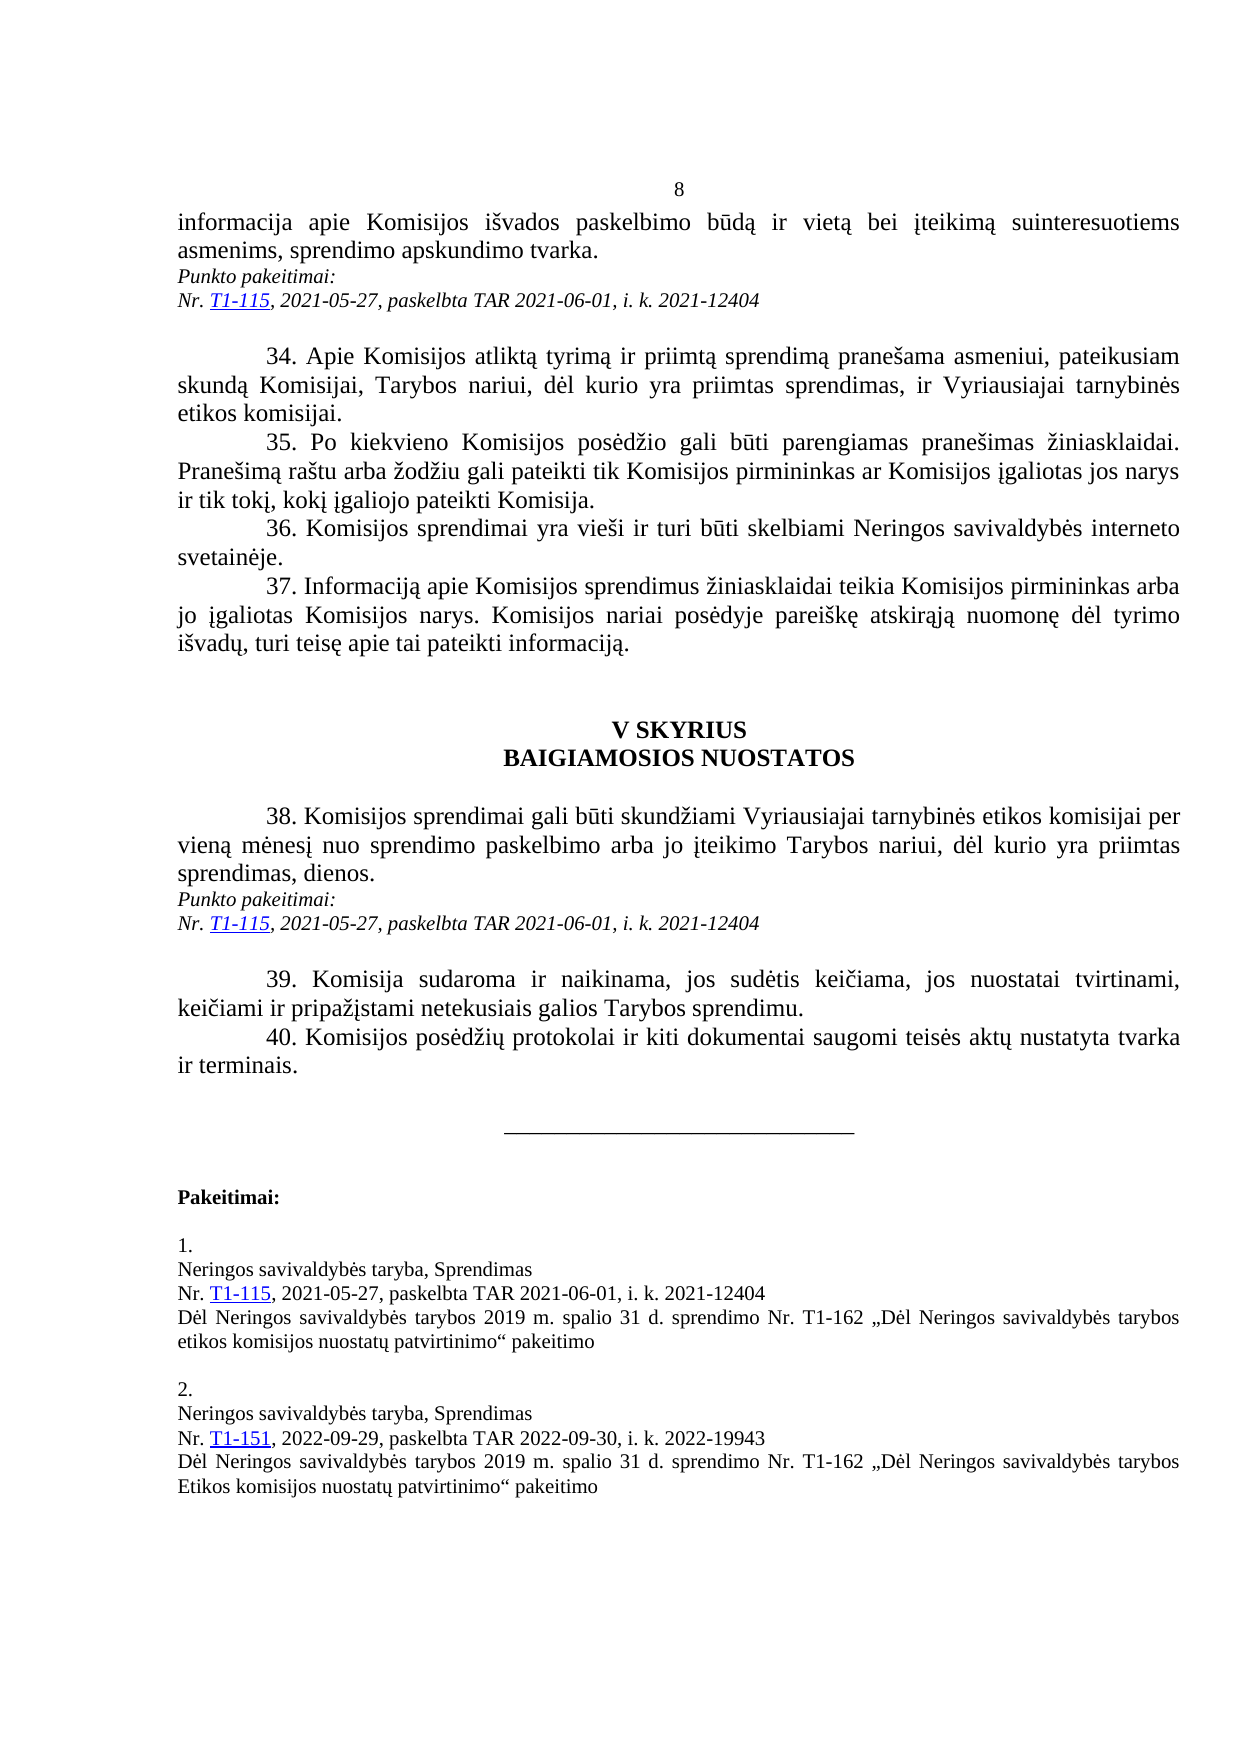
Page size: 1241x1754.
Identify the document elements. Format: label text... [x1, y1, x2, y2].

text Nr. T1-151, 2022-09-29, paskelbta TAR 2022-09-30, i. k. 2022-19943 [177, 1425, 1181, 1449]
text informacija apie Komisijos išvados paskelbimo būdą ir vietą bei įteikimą suinteresuotiems asmenims, sprendimo apskundimo tvarka. [177, 207, 1181, 264]
text Dėl Neringos savivaldybės tarybos 2019 m. spalio 31 d. sprendimo Nr. T1-162 „Dėl Neringos savivaldybės tarybos etikos komisijos nuostatų patvirtinimo“ pakeitimo [177, 1305, 1181, 1353]
text 35. Po kiekvieno Komisijos posėdžio gali būti parengiamas pranešimas žiniasklaidai. Pranešimą raštu arba žodžiu gali pateikti tik Komisijos pirmininkas ar Komisijos įgaliotas jos narys ir tik tokį, kokį įgaliojo pateikti Komisija. [177, 427, 1181, 513]
text 2. [177, 1377, 1181, 1401]
text 40. Komisijos posėdžių protokolai ir kiti dokumentai saugomi teisės aktų nustatyta tvarka ir terminais. [177, 1022, 1181, 1079]
text Punkto pakeitimai: [177, 887, 1181, 911]
text V SKYRIUS [177, 715, 1181, 743]
text BAIGIAMOSIOS NUOSTATOS [177, 743, 1181, 772]
text ____________________________ [177, 1108, 1181, 1137]
text 37. Informaciją apie Komisijos sprendimus žiniasklaidai teikia Komisijos pirmininkas arba jo įgaliotas Komisijos narys. Komisijos nariai posėdyje pareiškę atskirąją nuomonę dėl tyrimo išvadų, turi teisę apie tai pateikti informaciją. [177, 571, 1181, 657]
text Neringos savivaldybės taryba, Sprendimas [177, 1257, 1181, 1281]
text Nr. T1-115, 2021-05-27, paskelbta TAR 2021-06-01, i. k. 2021-12404 [177, 288, 1181, 312]
text Nr. T1-115, 2021-05-27, paskelbta TAR 2021-06-01, i. k. 2021-12404 [177, 1281, 1181, 1305]
text Pakeitimai: [177, 1185, 1181, 1209]
text Dėl Neringos savivaldybės tarybos 2019 m. spalio 31 d. sprendimo Nr. T1-162 „Dėl Neringos savivaldybės tarybos Etikos komisijos nuostatų patvirtinimo“ pakeitimo [177, 1449, 1181, 1498]
text Neringos savivaldybės taryba, Sprendimas [177, 1401, 1181, 1425]
text 34. Apie Komisijos atliktą tyrimą ir priimtą sprendimą pranešama asmeniui, pateikusiam skundą Komisijai, Tarybos nariui, dėl kurio yra priimtas sprendimas, ir Vyriausiajai tarnybinės etikos komisijai. [177, 341, 1181, 427]
text 39. Komisija sudaroma ir naikinama, jos sudėtis keičiama, jos nuostatai tvirtinami, keičiami ir pripažįstami netekusiais galios Tarybos sprendimu. [177, 964, 1181, 1022]
text Nr. T1-115, 2021-05-27, paskelbta TAR 2021-06-01, i. k. 2021-12404 [177, 911, 1181, 935]
text 36. Komisijos sprendimai yra vieši ir turi būti skelbiami Neringos savivaldybės interneto svetainėje. [177, 513, 1181, 571]
text 1. [177, 1233, 1181, 1257]
text 38. Komisijos sprendimai gali būti skundžiami Vyriausiajai tarnybinės etikos komisijai per vieną mėnesį nuo sprendimo paskelbimo arba jo įteikimo Tarybos nariui, dėl kurio yra priimtas sprendimas, dienos. [177, 801, 1181, 887]
text Punkto pakeitimai: [177, 264, 1181, 288]
